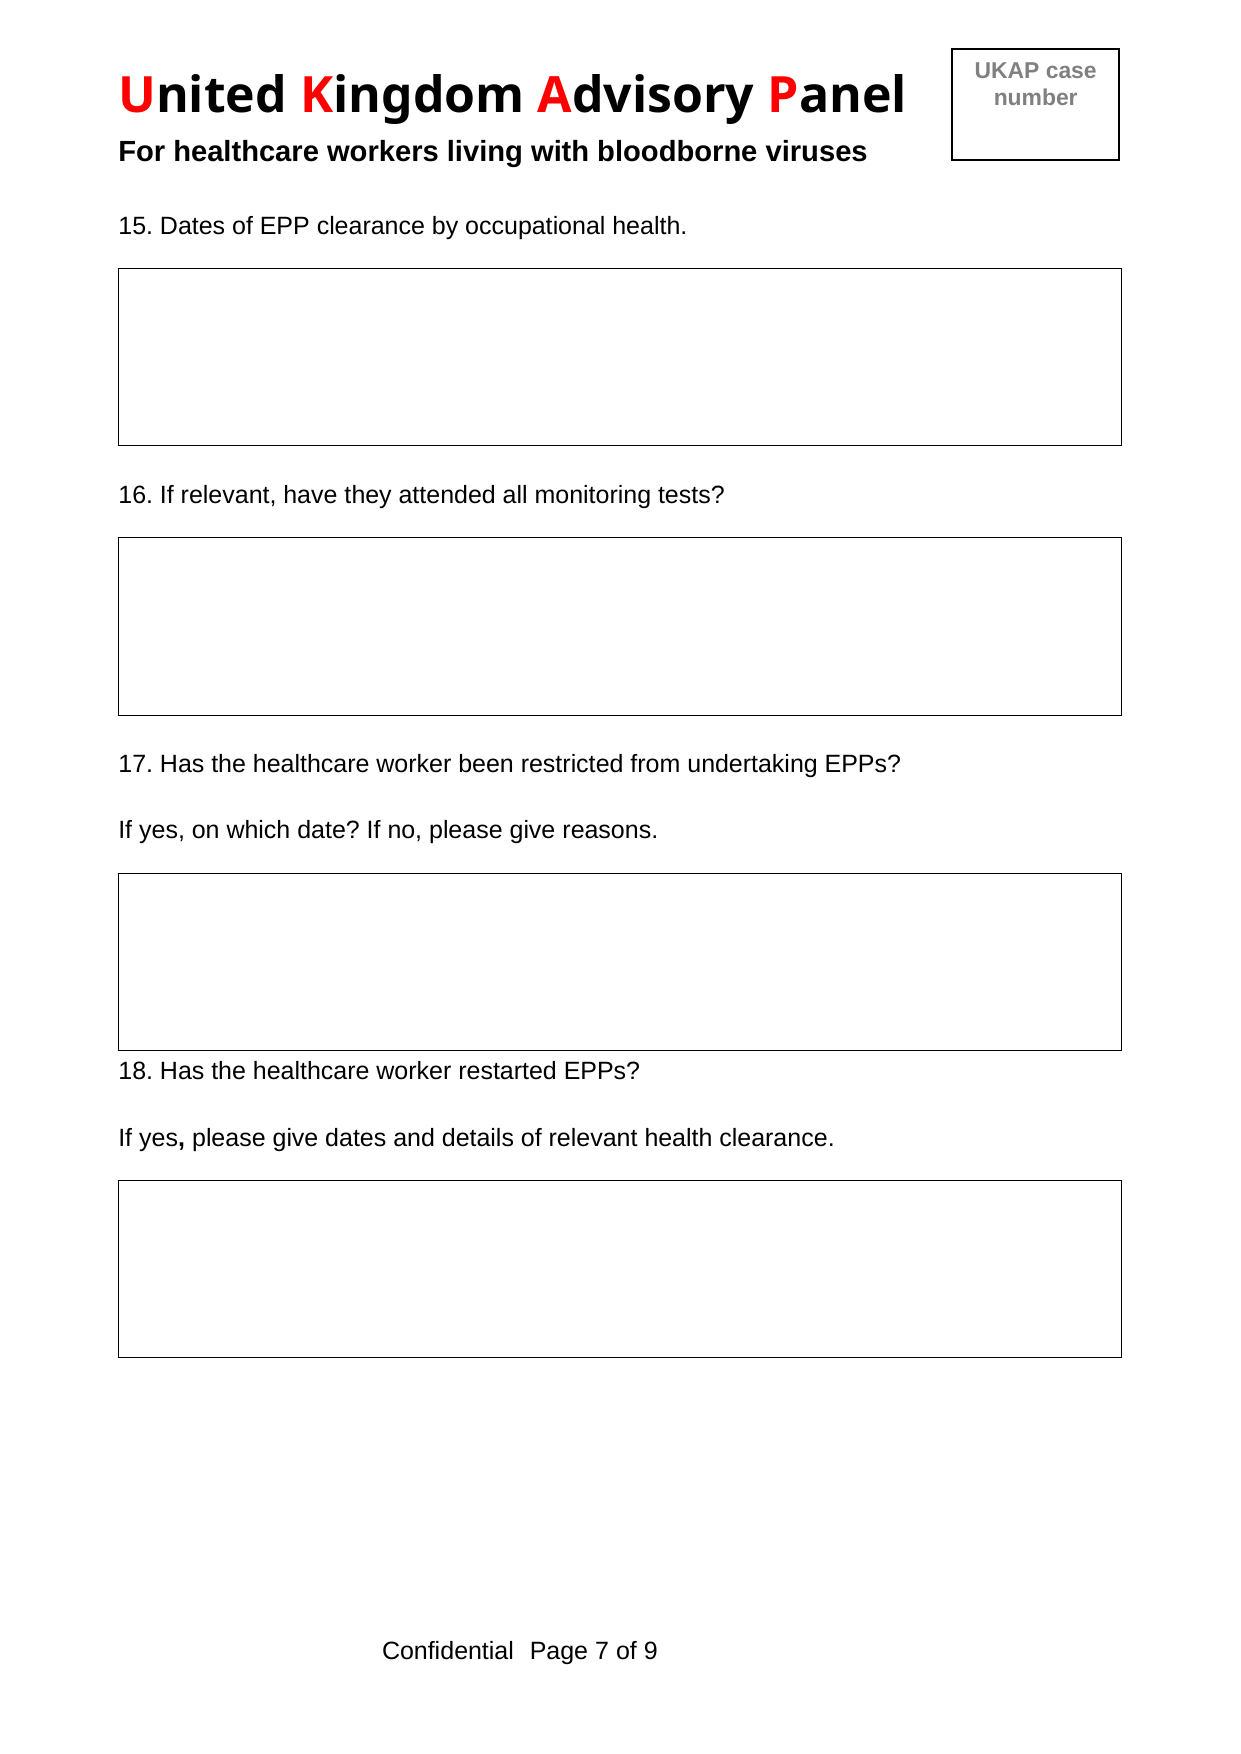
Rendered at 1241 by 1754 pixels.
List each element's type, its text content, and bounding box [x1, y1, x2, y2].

text 17. Has the healthcare worker been restricted from undertaking EPPs? [118, 744, 1069, 778]
text 16. If relevant, have they attended all monitoring tests? [118, 475, 1069, 508]
table_header [119, 538, 1121, 714]
table_header [119, 269, 1121, 445]
text 18. Has the healthcare worker restarted EPPs? [118, 1051, 1069, 1084]
table_header [119, 874, 1121, 1050]
text If yes, on which date? If no, please give reasons. [118, 811, 1069, 844]
text If yes, please give dates and details of relevant health clearance. [118, 1118, 1074, 1151]
text 15. Dates of EPP clearance by occupational health. [118, 206, 1069, 239]
table_header [119, 1181, 1121, 1357]
